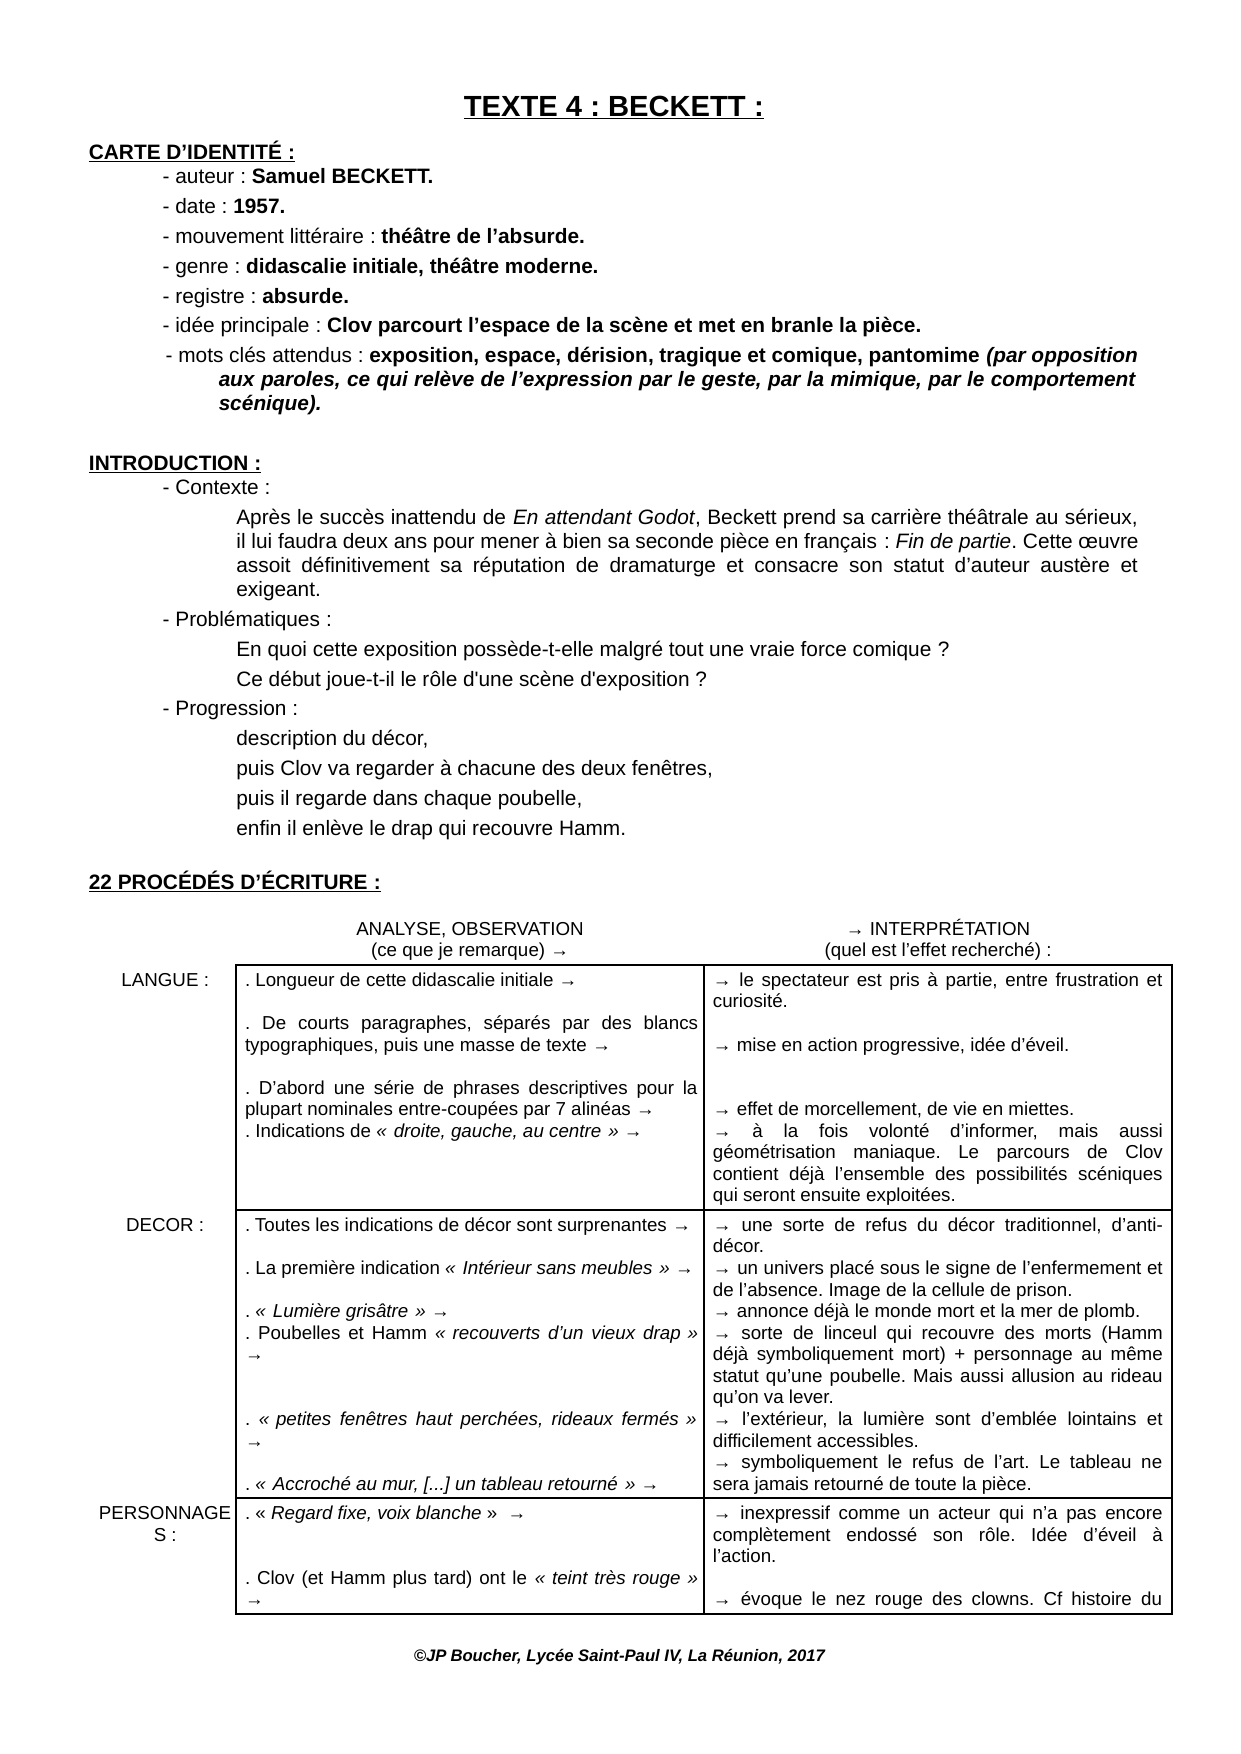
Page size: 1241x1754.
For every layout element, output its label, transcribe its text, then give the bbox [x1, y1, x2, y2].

text - date : 1957. [162, 194, 1138, 218]
text - auteur : Samuel BECKETT. [162, 164, 1138, 188]
table_cell DECOR : [94, 1209, 235, 1497]
table_cell . Longueur de cette didascalie initiale → . De courts paragraphes, séparés par des blancs typographiques, puis une masse de texte → . D’abord une série de phrases descriptives pour la plupart nominales entre-coupées par 7 alinéas → . Indications de « droite, gauche, au centre » → [237, 966, 703, 1209]
table_cell . « Regard fixe, voix blanche » → . Clov (et Hamm plus tard) ont le « teint très rouge » → [237, 1499, 703, 1613]
table_cell → une sorte de refus du décor traditionnel, d’anti-décor. → un univers placé sous le signe de l’enfermement et de l’absence. Image de la cellule de prison. → annonce déjà le monde mort et la mer de plomb. → sorte de linceul qui recouvre des morts (Hamm déjà symboliquement mort) + personnage au même statut qu’une poubelle. Mais aussi allusion au rideau qu’on va lever. → l’extérieur, la lumière sont d’emblée lointains et difficilement accessibles. → symboliquement le refus de l’art. Le tableau ne sera jamais retourné de toute la pièce. [705, 1211, 1171, 1497]
text INTRODUCTION : [89, 451, 1139, 475]
table_cell . Toutes les indications de décor sont surprenantes → . La première indication « Intérieur sans meubles » → . « Lumière grisâtre » → . Poubelles et Hamm « recouverts d’un vieux drap » → . « petites fenêtres haut perchées, rideaux fermés » → . « Accroché au mur, [...] un tableau retourné » → [237, 1211, 703, 1497]
text - Problématiques : [162, 607, 1139, 631]
text CARTE D’IDENTITÉ : [89, 140, 1138, 164]
text 22 PROCÉDÉS D’ÉCRITURE : [89, 870, 1139, 894]
text puis Clov va regarder à chacune des deux fenêtres, [236, 756, 1138, 780]
table_cell LANGUE : [94, 964, 235, 1209]
text TEXTE 4 : BECKETT : [89, 89, 1138, 122]
text - idée principale : Clov parcourt l’espace de la scène et met en branle la pièce. [162, 313, 1138, 337]
table_cell → le spectateur est pris à partie, entre frustration et curiosité. → mise en action progressive, idée d’éveil. → effet de morcellement, de vie en miettes. → à la fois volonté d’informer, mais aussi géométrisation maniaque. Le parcours de Clov contient déjà l’ensemble des possibilités scéniques qui seront ensuite exploitées. [705, 966, 1171, 1209]
text - Contexte : [162, 475, 1139, 499]
table_cell → inexpressif comme un acteur qui n’a pas encore complètement endossé son rôle. Idée d’éveil à l’action. → évoque le nez rouge des clowns. Cf histoire du [705, 1499, 1171, 1613]
text - genre : didascalie initiale, théâtre moderne. [162, 253, 1138, 277]
table_cell PERSONNAGES : [94, 1497, 235, 1613]
text Ce début joue-t-il le rôle d'une scène d'exposition ? [236, 666, 1139, 690]
table_header → INTERPRÉTATION (quel est l’effet recherché) : [704, 918, 1172, 964]
text - mouvement littéraire : théâtre de l’absurde. [162, 224, 1138, 248]
table_header [94, 918, 236, 964]
text - Progression : [162, 696, 1139, 720]
text enfin il enlève le drap qui recouvre Hamm. [236, 816, 1138, 840]
text description du décor, [236, 726, 1138, 750]
text En quoi cette exposition possède-t-elle malgré tout une vraie force comique ? [236, 636, 1139, 660]
text - registre : absurde. [162, 283, 1138, 307]
text - mots clés attendus : exposition, espace, dérision, tragique et comique, pantomime (par opposition aux paroles, ce qui relève de l’expression par le geste, par la mimique, par le comportement scénique). [165, 343, 1140, 415]
text puis il regarde dans chaque poubelle, [236, 786, 1138, 810]
table_header ANALYSE, OBSERVATION (ce que je remarque) → [236, 918, 704, 964]
text Après le succès inattendu de En attendant Godot, Beckett prend sa carrière théâtrale au sérieux, il lui faudra deux ans pour mener à bien sa seconde pièce en français : Fin de partie. Cette œuvre assoit définitivement sa réputation de dramaturge et consacre son statut d’auteur austère et exigeant. [236, 505, 1139, 601]
